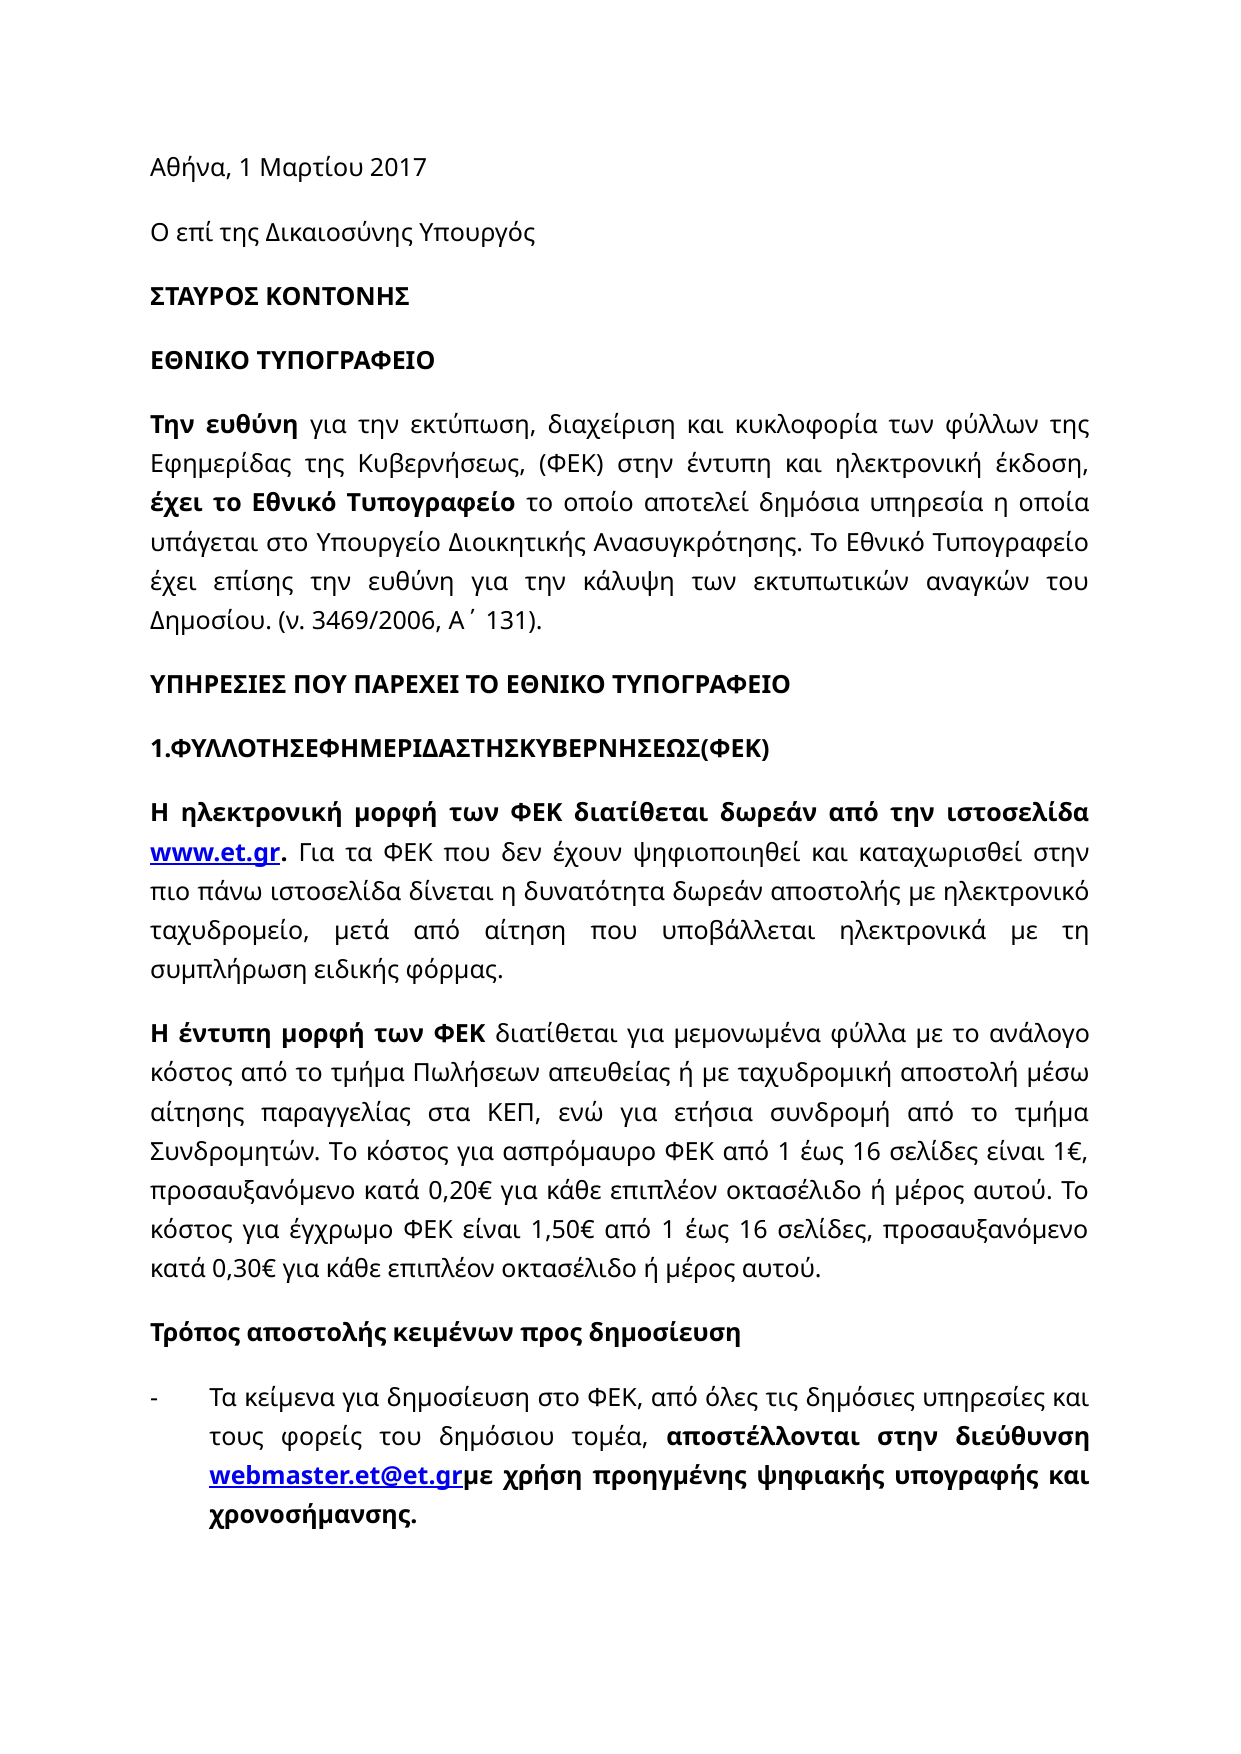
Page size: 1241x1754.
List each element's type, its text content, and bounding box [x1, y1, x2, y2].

text ΕΘΝΙΚΟ ΤΥΠΟΓΡΑΦΕΙΟ [150, 342, 1090, 377]
text Τρόπος αποστολής κειμένων προς δημοσίευση [150, 1315, 1090, 1349]
text Αθήνα, 1 Μαρτίου 2017 [150, 150, 1090, 184]
list - Τα κείμενα για δημοσίευση στο ΦΕΚ, από όλες τις δημόσιες υπηρεσίες και τους φορείς του δημόσιου τομέα, αποστέλλονται στην διεύθυνση webmaster.et@et.grμε χρήση προηγμένης ψηφιακής υπογραφής και χρονοσήμανσης. [150, 1379, 1090, 1531]
text ΣΤΑΥΡΟΣ ΚΟΝΤΟΝΗΣ [150, 278, 1090, 312]
text 1.ΦΥΛΛΟΤΗΣΕΦΗΜΕΡΙΔΑΣΤΗΣΚΥΒΕΡΝΗΣΕΩΣ(ΦΕΚ) [150, 731, 1090, 765]
text ΥΠΗΡΕΣΙΕΣ ΠΟΥ ΠΑΡΕΧΕΙ ΤΟ ΕΘΝΙΚΟ ΤΥΠΟΓΡΑΦΕΙΟ [150, 667, 1090, 701]
text Η ηλεκτρονική μορφή των ΦΕΚ διατίθεται δωρεάν από την ιστοσελίδα www.et.gr. Για τα ΦΕΚ που δεν έχουν ψηφιοποιηθεί και καταχωρισθεί στην πιο πάνω ιστοσελίδα δίνεται η δυνατότητα δωρεάν αποστολής με ηλεκτρονικό ταχυδρομείο, μετά από αίτηση που υποβάλλεται ηλεκτρονικά με τη συμπλήρωση ειδικής φόρμας. [150, 795, 1090, 986]
text Η έντυπη μορφή των ΦΕΚ διατίθεται για μεμονωμένα φύλλα με το ανάλογο κόστος από το τμήμα Πωλήσεων απευθείας ή με ταχυδρομική αποστολή μέσω αίτησης παραγγελίας στα ΚΕΠ, ενώ για ετήσια συνδρομή από το τμήμα Συνδρομητών. Tο κόστος για ασπρόμαυρο ΦΕΚ από 1 έως 16 σελίδες είναι 1€, προσαυξανόμενο κατά 0,20€ για κάθε επιπλέον οκτασέλιδο ή μέρος αυτού. Το κόστος για έγχρωμο ΦΕΚ είναι 1,50€ από 1 έως 16 σελίδες, προσαυξανόμενο κατά 0,30€ για κάθε επιπλέον οκτασέλιδο ή μέρος αυτού. [150, 1016, 1090, 1285]
text Ο επί της Δικαιοσύνης Υπουργός [150, 214, 1090, 248]
text Την ευθύνη για την εκτύπωση, διαχείριση και κυκλοφορία των φύλλων της Εφημερίδας της Κυβερνήσεως, (ΦΕΚ) στην έντυπη και ηλεκτρονική έκδοση, έχει το Εθνικό Tυπογραφείο το οποίο αποτελεί δημόσια υπηρεσία η οποία υπάγεται στο Υπουργείο Διοικητικής Ανασυγκρότησης. Το Εθνικό Τυπογραφείο έχει επίσης την ευθύνη για την κάλυψη των εκτυπωτικών αναγκών του Δημοσίου. (ν. 3469/2006, Α΄ 131). [150, 407, 1090, 637]
